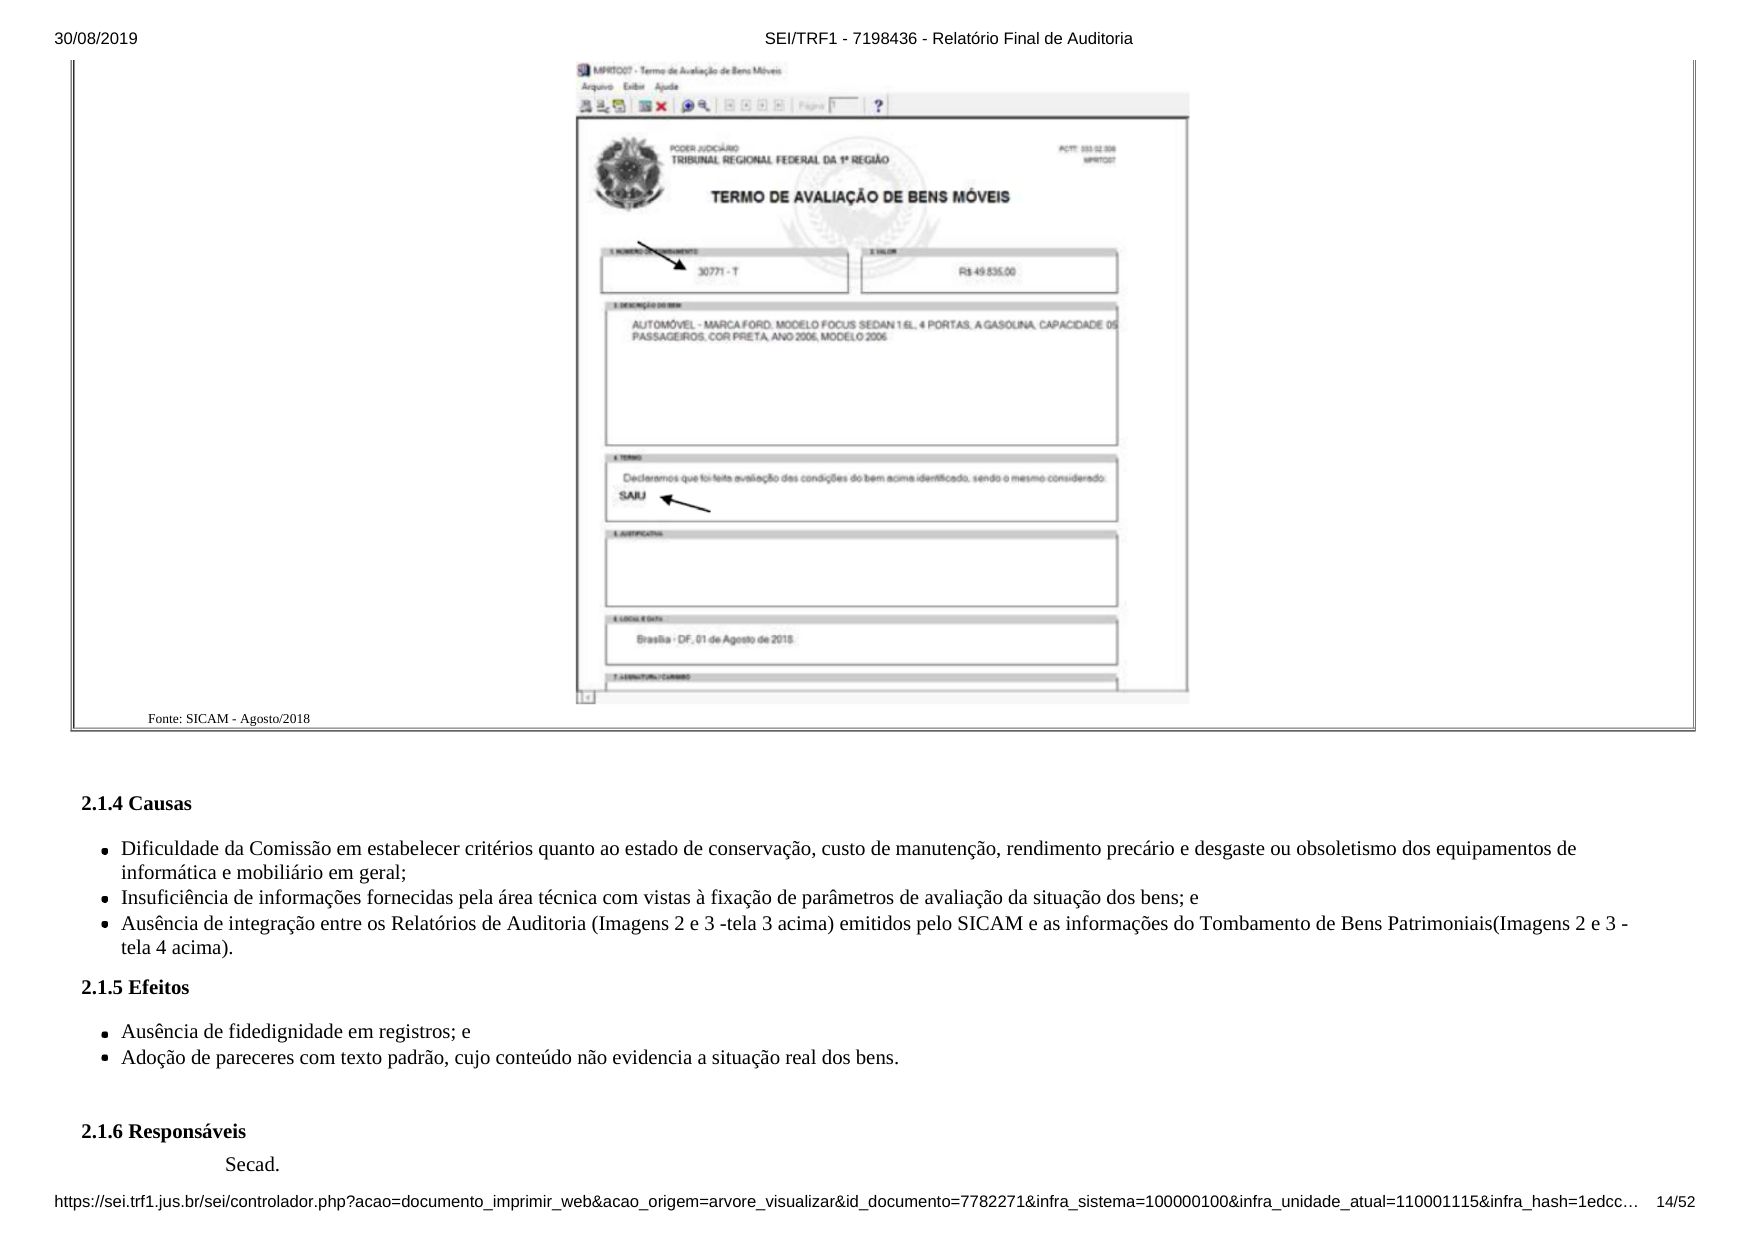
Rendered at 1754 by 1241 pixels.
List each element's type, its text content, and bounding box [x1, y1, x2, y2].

text 2.1.4 Causas [81, 791, 1700, 815]
text Dificuldade da Comissão em estabelecer critérios quanto ao estado de conservação, custo de manutenção, rendimento precário e desgaste ou obsoletismo dos equipamentos de informática e mobiliário em geral; [121, 835, 1667, 884]
text Ausência de integração entre os Relatórios de Auditoria (Imagens 2 e 3 -tela 3 acima) emitidos pelo SICAM e as informações do Tombamento de Bens Patrimoniais(Imagens 2 e 3 - tela 4 acima). [121, 912, 1652, 959]
picture [99, 1029, 110, 1040]
text 2.1.5 Efeitos [81, 975, 1700, 999]
picture [68, 60, 1696, 733]
text https://sei.trf1.jus.br/sei/controlador.php?acao=documento_imprimir_web&acao_origem=arvore_visualizar&id_documento=7782271&infra_sistema=100000100&infra_unidade_atual=110001115&infra_hash=1edcc… 14/52 [54, 1192, 1700, 1211]
picture [99, 845, 110, 857]
text Secad. [225, 1152, 1700, 1176]
picture [99, 1052, 110, 1063]
picture [99, 893, 110, 905]
text 30/08/2019 SEI/TRF1 - 7198436 - Relatório Final de Auditoria [54, 29, 1700, 48]
text Ausência de fidedignidade em registros; e [121, 1019, 1700, 1043]
text Adoção de pareceres com texto padrão, cujo conteúdo não evidencia a situação real dos bens. [121, 1045, 1700, 1069]
text Insuficiência de informações fornecidas pela área técnica com vistas à fixação de parâmetros de avaliação da situação dos bens; e [121, 886, 1700, 909]
text 2.1.6 Responsáveis [81, 1119, 1700, 1143]
picture [99, 919, 110, 930]
